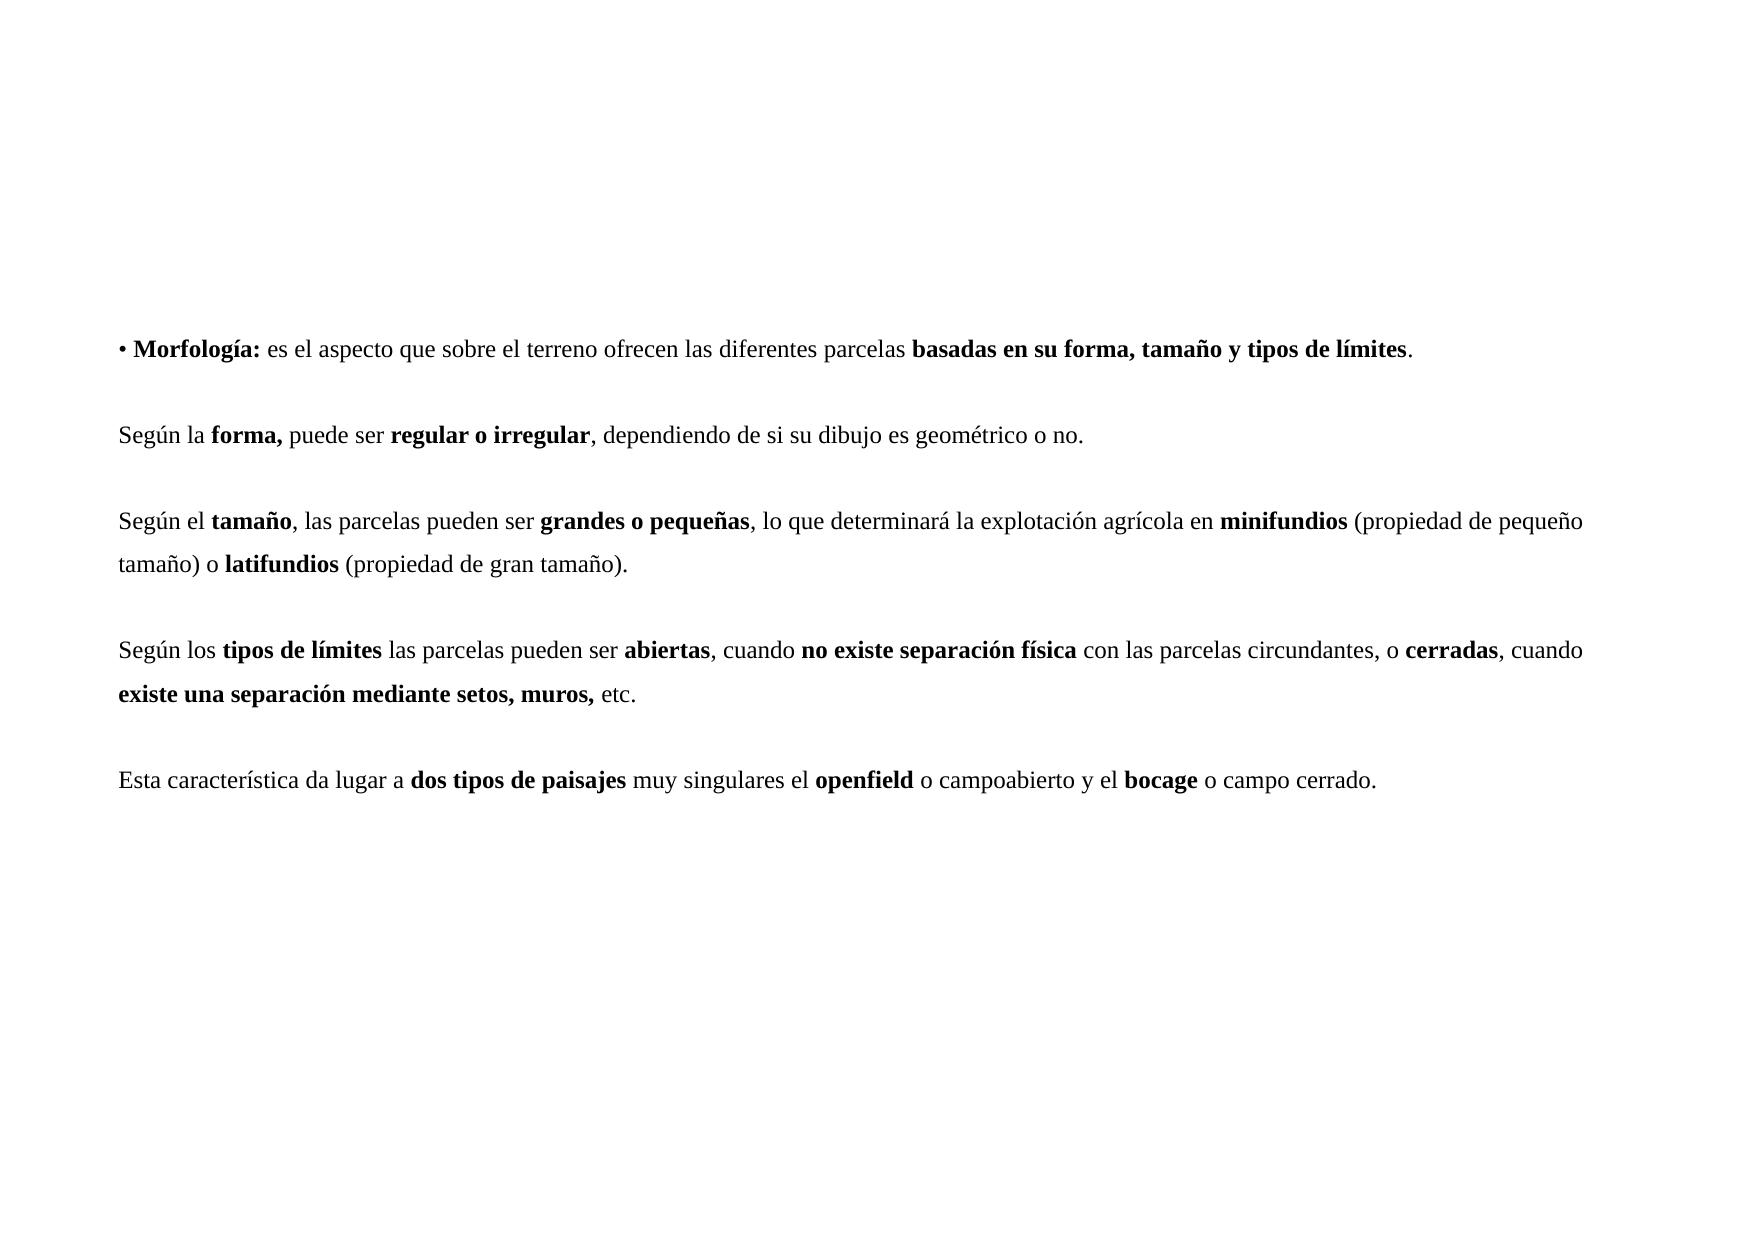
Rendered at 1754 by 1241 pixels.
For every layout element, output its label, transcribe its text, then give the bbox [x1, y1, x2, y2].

text • Morfología: es el aspecto que sobre el terreno ofrecen las diferentes parcelas basadas en su forma, tamaño y tipos de límites. [118, 334, 1636, 362]
text Según el tamaño, las parcelas pueden ser grandes o pequeñas, lo que determinará la explotación agrícola en minifundios (propiedad de pequeño tamaño) o latifundios (propiedad de gran tamaño). [118, 506, 1636, 578]
text Esta característica da lugar a dos tipos de paisajes muy singulares el openfield o campoabierto y el bocage o campo cerrado. [118, 765, 1636, 794]
text Según la forma, puede ser regular o irregular, dependiendo de si su dibujo es geométrico o no. [118, 420, 1636, 449]
text Según los tipos de límites las parcelas pueden ser abiertas, cuando no existe separación física con las parcelas circundantes, o cerradas, cuando existe una separación mediante setos, muros, etc. [118, 636, 1636, 707]
